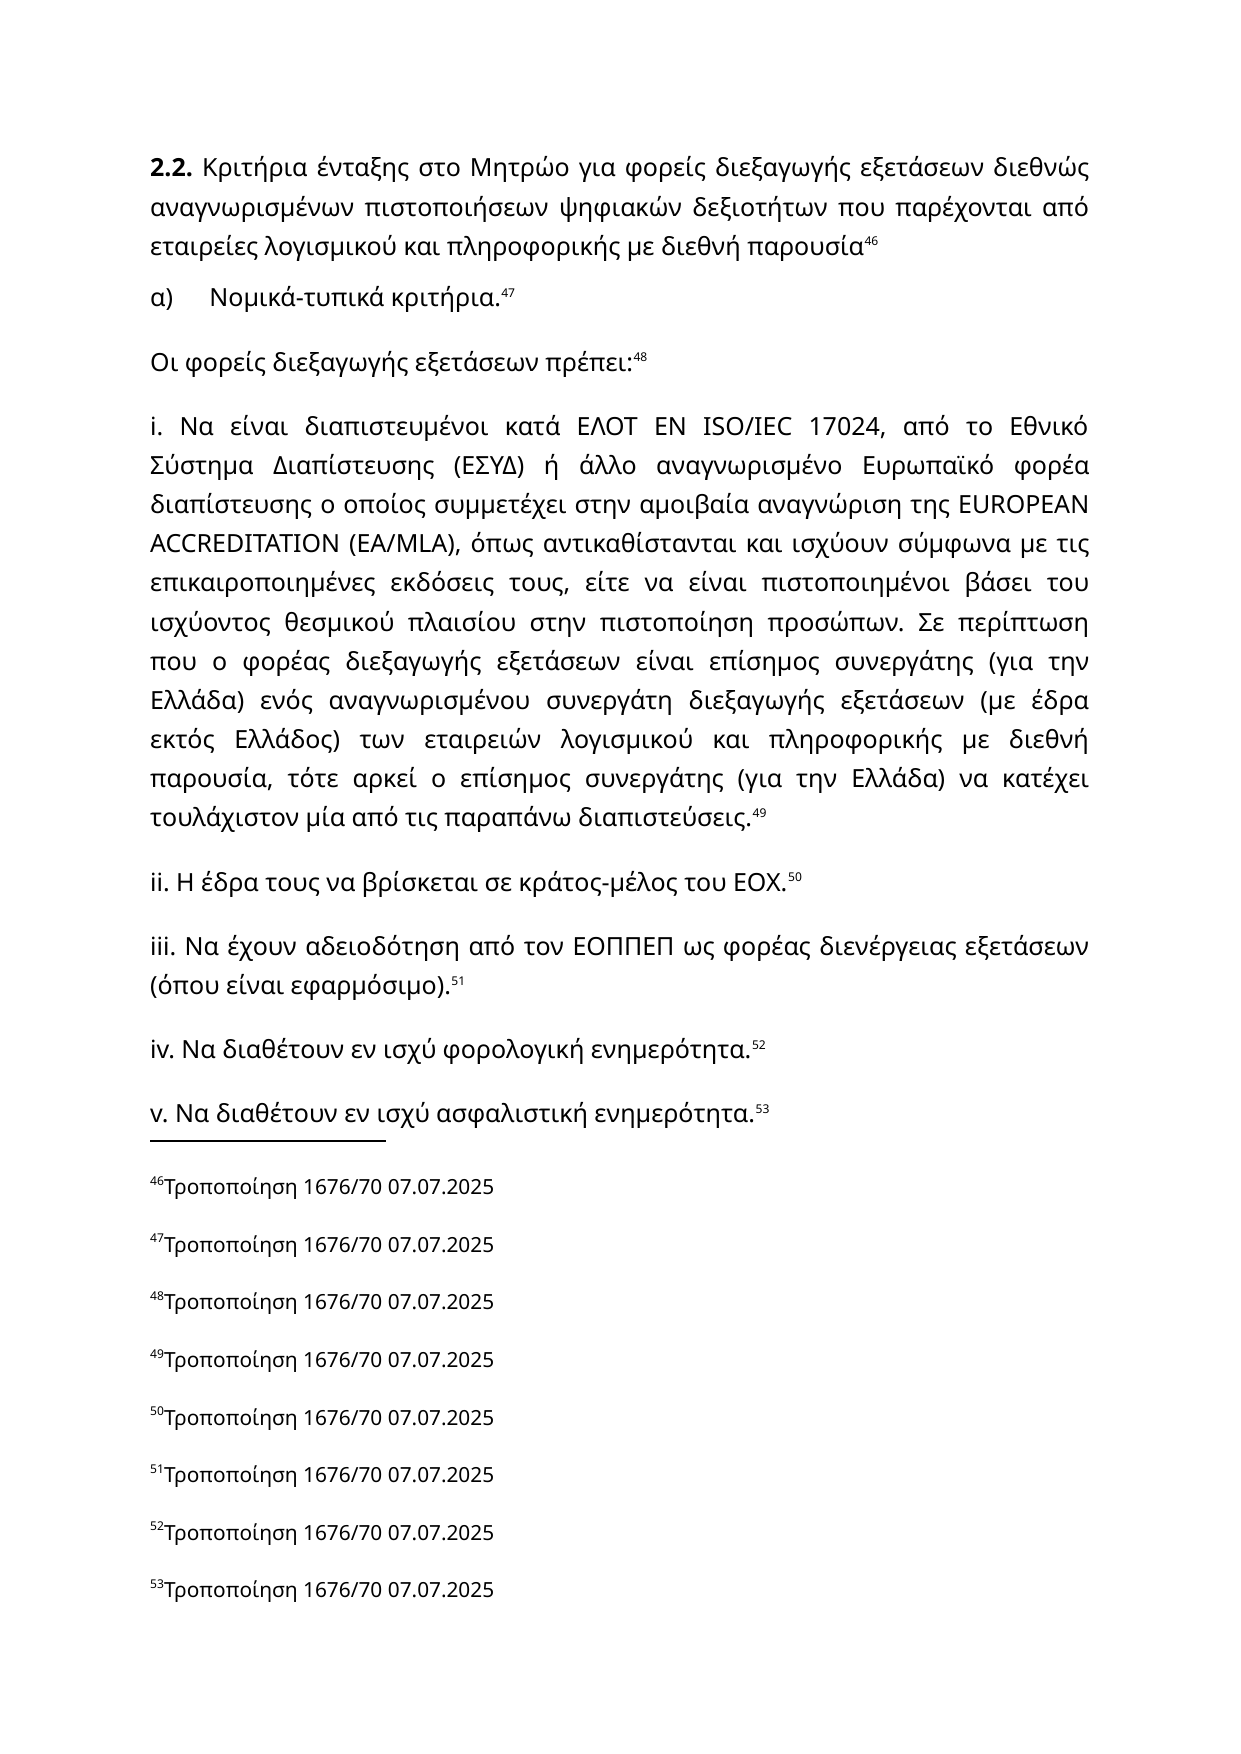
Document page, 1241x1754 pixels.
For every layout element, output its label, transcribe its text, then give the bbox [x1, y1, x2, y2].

text Τροποποίηση 1676/70 07.07.2025 [150, 1287, 1090, 1316]
text Τροποποίηση 1676/70 07.07.2025 [150, 1576, 1090, 1604]
text ii. Η έδρα τους να βρίσκεται σε κράτος-μέλος του ΕΟΧ. [150, 864, 1090, 898]
text iii. Να έχουν αδειοδότηση από τον ΕΟΠΠΕΠ ως φορέας διενέργειας εξετάσεων (όπου είναι εφαρμόσιμο). [150, 928, 1090, 1002]
text Τροποποίηση 1676/70 07.07.2025 [150, 1345, 1090, 1373]
text Τροποποίηση 1676/70 07.07.2025 [150, 1403, 1090, 1431]
text Τροποποίηση 1676/70 07.07.2025 [150, 1460, 1090, 1489]
text iv. Να διαθέτουν εν ισχύ φορολογική ενημερότητα. [150, 1032, 1090, 1066]
text i. Να είναι διαπιστευμένοι κατά ΕΛΟΤ EN ISO/IEC 17024, από το Εθνικό Σύστημα Διαπίστευσης (ΕΣΥΔ) ή άλλο αναγνωρισμένο Ευρωπαϊκό φορέα διαπίστευσης ο οποίος συμμετέχει στην αμοιβαία αναγνώριση της EUROPEAN ACCREDITATION (EA/MLA), όπως αντικαθίστανται και ισχύουν σύμφωνα με τις επικαιροποιημένες εκδόσεις τους, είτε να είναι πιστοποιημένοι βάσει του ισχύοντος θεσμικού πλαισίου στην πιστοποίηση προσώπων. Σε περίπτωση που ο φορέας διεξαγωγής εξετάσεων είναι επίσημος συνεργάτης (για την Ελλάδα) ενός αναγνωρισμένου συνεργάτη διεξαγωγής εξετάσεων (με έδρα εκτός Ελλάδος) των εταιρειών λογισμικού και πληροφορικής με διεθνή παρουσία, τότε αρκεί ο επίσημος συνεργάτης (για την Ελλάδα) να κατέχει τουλάχιστον μία από τις παραπάνω διαπιστεύσεις. [150, 408, 1090, 834]
text Οι φορείς διεξαγωγής εξετάσεων πρέπει: [150, 344, 1090, 378]
text Τροποποίηση 1676/70 07.07.2025 [150, 1518, 1090, 1546]
text v. Να διαθέτουν εν ισχύ ασφαλιστική ενημερότητα. [150, 1096, 1090, 1130]
text 2.2. Κριτήρια ένταξης στο Μητρώο για φορείς διεξαγωγής εξετάσεων διεθνώς αναγνωρισμένων πιστοποιήσεων ψηφιακών δεξιοτήτων που παρέχονται από εταιρείες λογισμικού και πληροφορικής με διεθνή παρουσία [150, 150, 1090, 262]
list α) Νομικά-τυπικά κριτήρια. [150, 280, 1090, 314]
text Τροποποίηση 1676/70 07.07.2025 [150, 1230, 1090, 1258]
text Τροποποίηση 1676/70 07.07.2025 [150, 1172, 1090, 1201]
